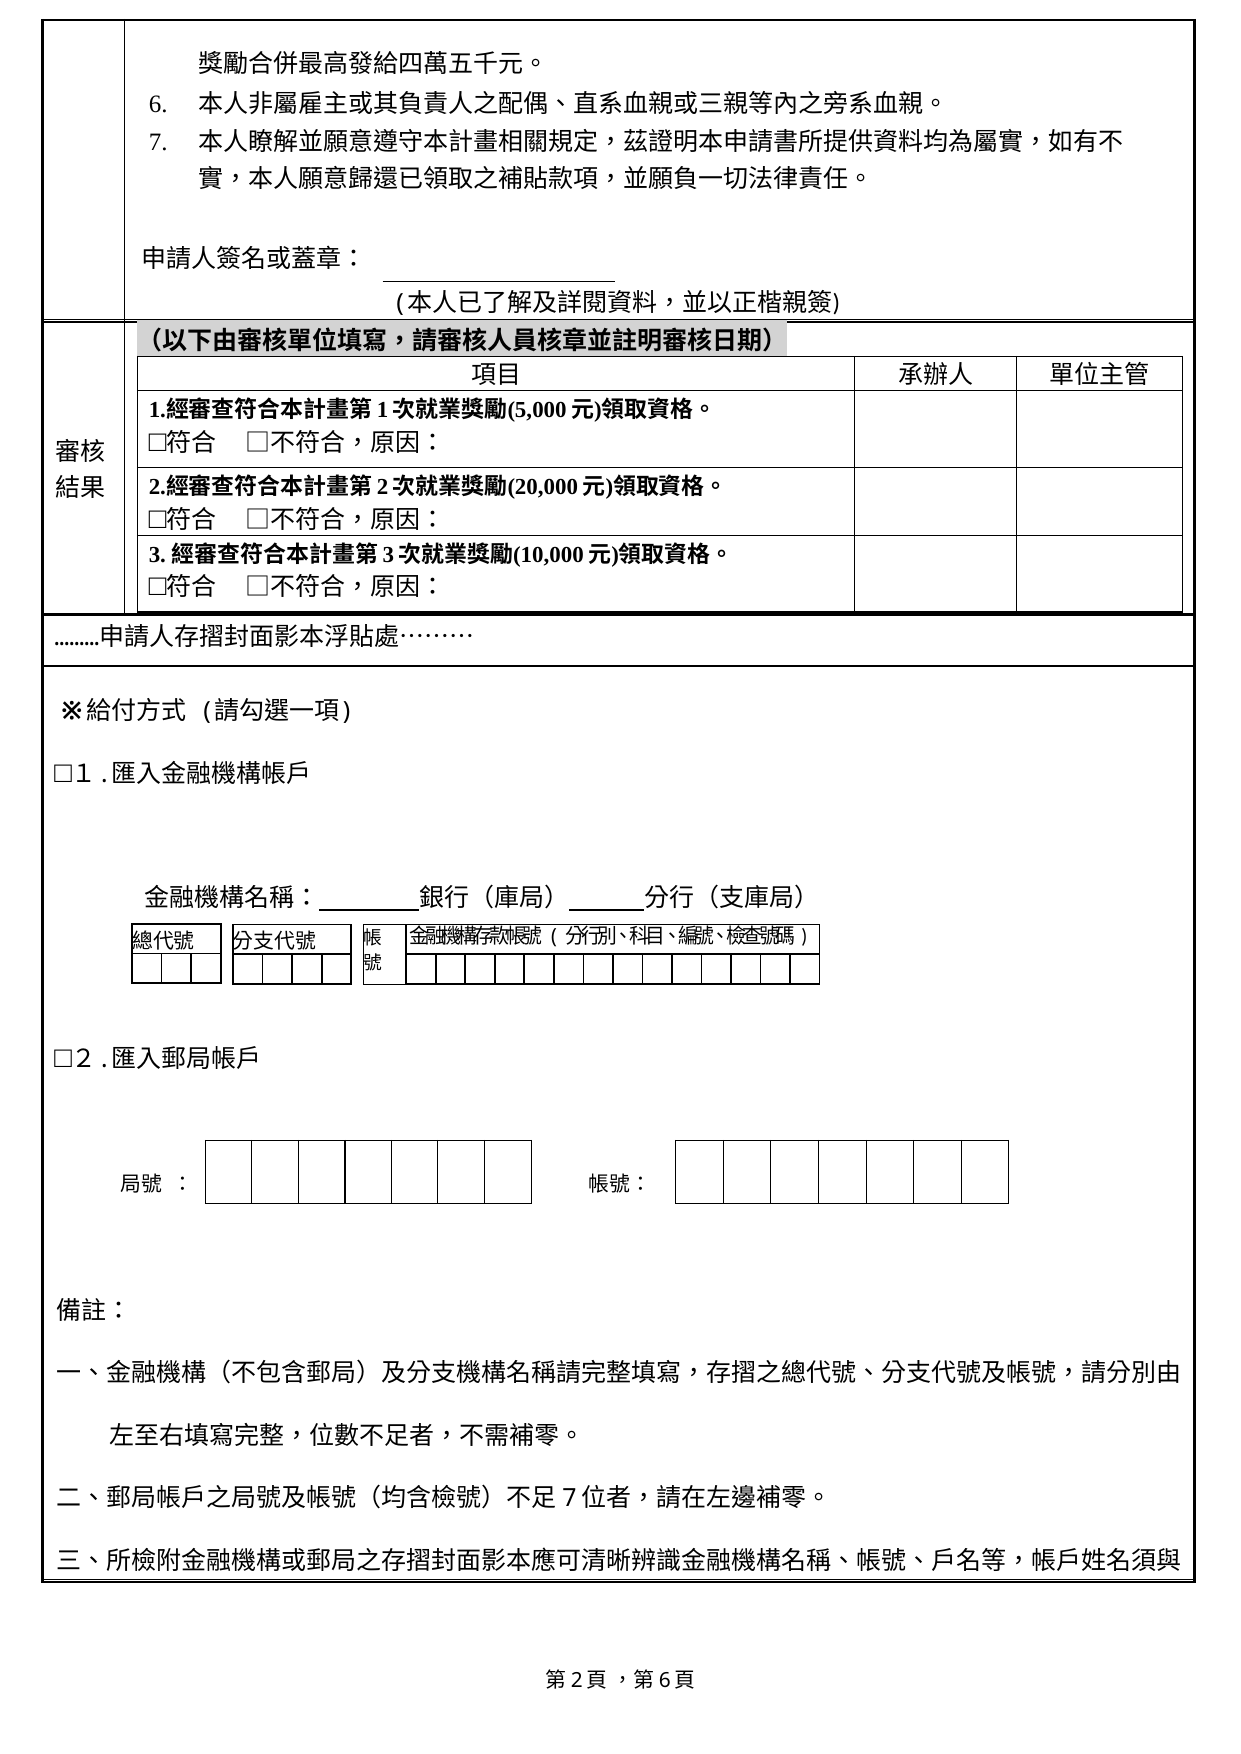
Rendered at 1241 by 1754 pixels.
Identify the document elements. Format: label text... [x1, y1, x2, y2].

table_cell ※給付方式 (請勾選一項) □１.匯入金融機構帳戶 金融機構名稱： 銀行（庫局） 分行（支庫局） □２.匯入郵局帳戶 備註： 一、金融機構（不包含郵局）及分支機構名稱請完整填寫，存摺之總代號、分支代號及帳號，請分別由左至右填寫完整，位數不足者，不需補零。 二、郵局帳戶之局號及帳號（均含檢號）不足7位者，請在左邊補零。 三、所檢附金融機構或郵局之存摺封面影本應可清晰辨識金融機構名稱、帳號、戶名等，帳戶姓名須與申請人資料相符，以免無法入帳。 [44, 667, 1193, 1579]
table_header [206, 1141, 251, 1203]
table_cell [1017, 536, 1182, 611]
table_cell 審核結果 [44, 323, 124, 613]
table_header [438, 1141, 484, 1203]
table_cell 2.經審查符合本計畫第2次就業獎勵(20,000元)領取資格。 □符合 □不符合，原因： [138, 468, 854, 535]
table_header 承辦人 [855, 357, 1016, 390]
table_cell [855, 468, 1016, 535]
table_cell 申請人簽名或蓋章： [137, 195, 383, 281]
table_cell [383, 195, 615, 281]
table_cell (本人已了解及詳閱資料，並以正楷親簽) [125, 21, 1193, 319]
table_cell 3. 經審查符合本計畫第3次就業獎勵(10,000元)領取資格。 □符合 □不符合，原因： [138, 536, 854, 611]
table_cell [1017, 391, 1182, 467]
table_header [485, 1141, 531, 1203]
table_cell [855, 536, 1016, 611]
table_header 單位主管 [1017, 357, 1182, 390]
table_header [532, 1140, 577, 1203]
table_header 項目 [138, 357, 854, 390]
table_cell [855, 391, 1016, 467]
table_header 帳號： [578, 1140, 675, 1203]
table_cell （以下由審核單位填寫，請審核人員核章並註明審核日期） [125, 323, 1193, 613]
table_header [724, 1141, 770, 1203]
table_header [676, 1141, 723, 1203]
table_header [392, 1141, 437, 1203]
table_header [771, 1141, 818, 1203]
table_cell ………申請人存摺封面影本浮貼處……… [44, 616, 1193, 665]
table_header [252, 1141, 298, 1203]
table_header [819, 1141, 866, 1203]
table_cell [44, 21, 124, 319]
table_cell [914, 195, 1179, 281]
table_cell [615, 195, 914, 281]
table_header 局號 ： [109, 1140, 205, 1203]
table_header [962, 1141, 1008, 1203]
table_header [914, 1141, 961, 1203]
table_cell 1.經審查符合本計畫第1次就業獎勵(5,000元)領取資格。 □符合 □不符合，原因： [138, 391, 854, 467]
table_header [346, 1141, 391, 1203]
table_header [867, 1141, 913, 1203]
table_cell [1017, 468, 1182, 535]
table_header [299, 1141, 344, 1203]
table_header 獎勵合併最高發給四萬五千元。 本人非屬雇主或其負責人之配偶、直系血親或三親等內之旁系血親。 本人瞭解並願意遵守本計畫相關規定，茲證明本申請書所提供資料均為屬實，如有不實，本人願意歸還已領取之補貼款項，並願負一切法律責任。 [137, 21, 1179, 195]
